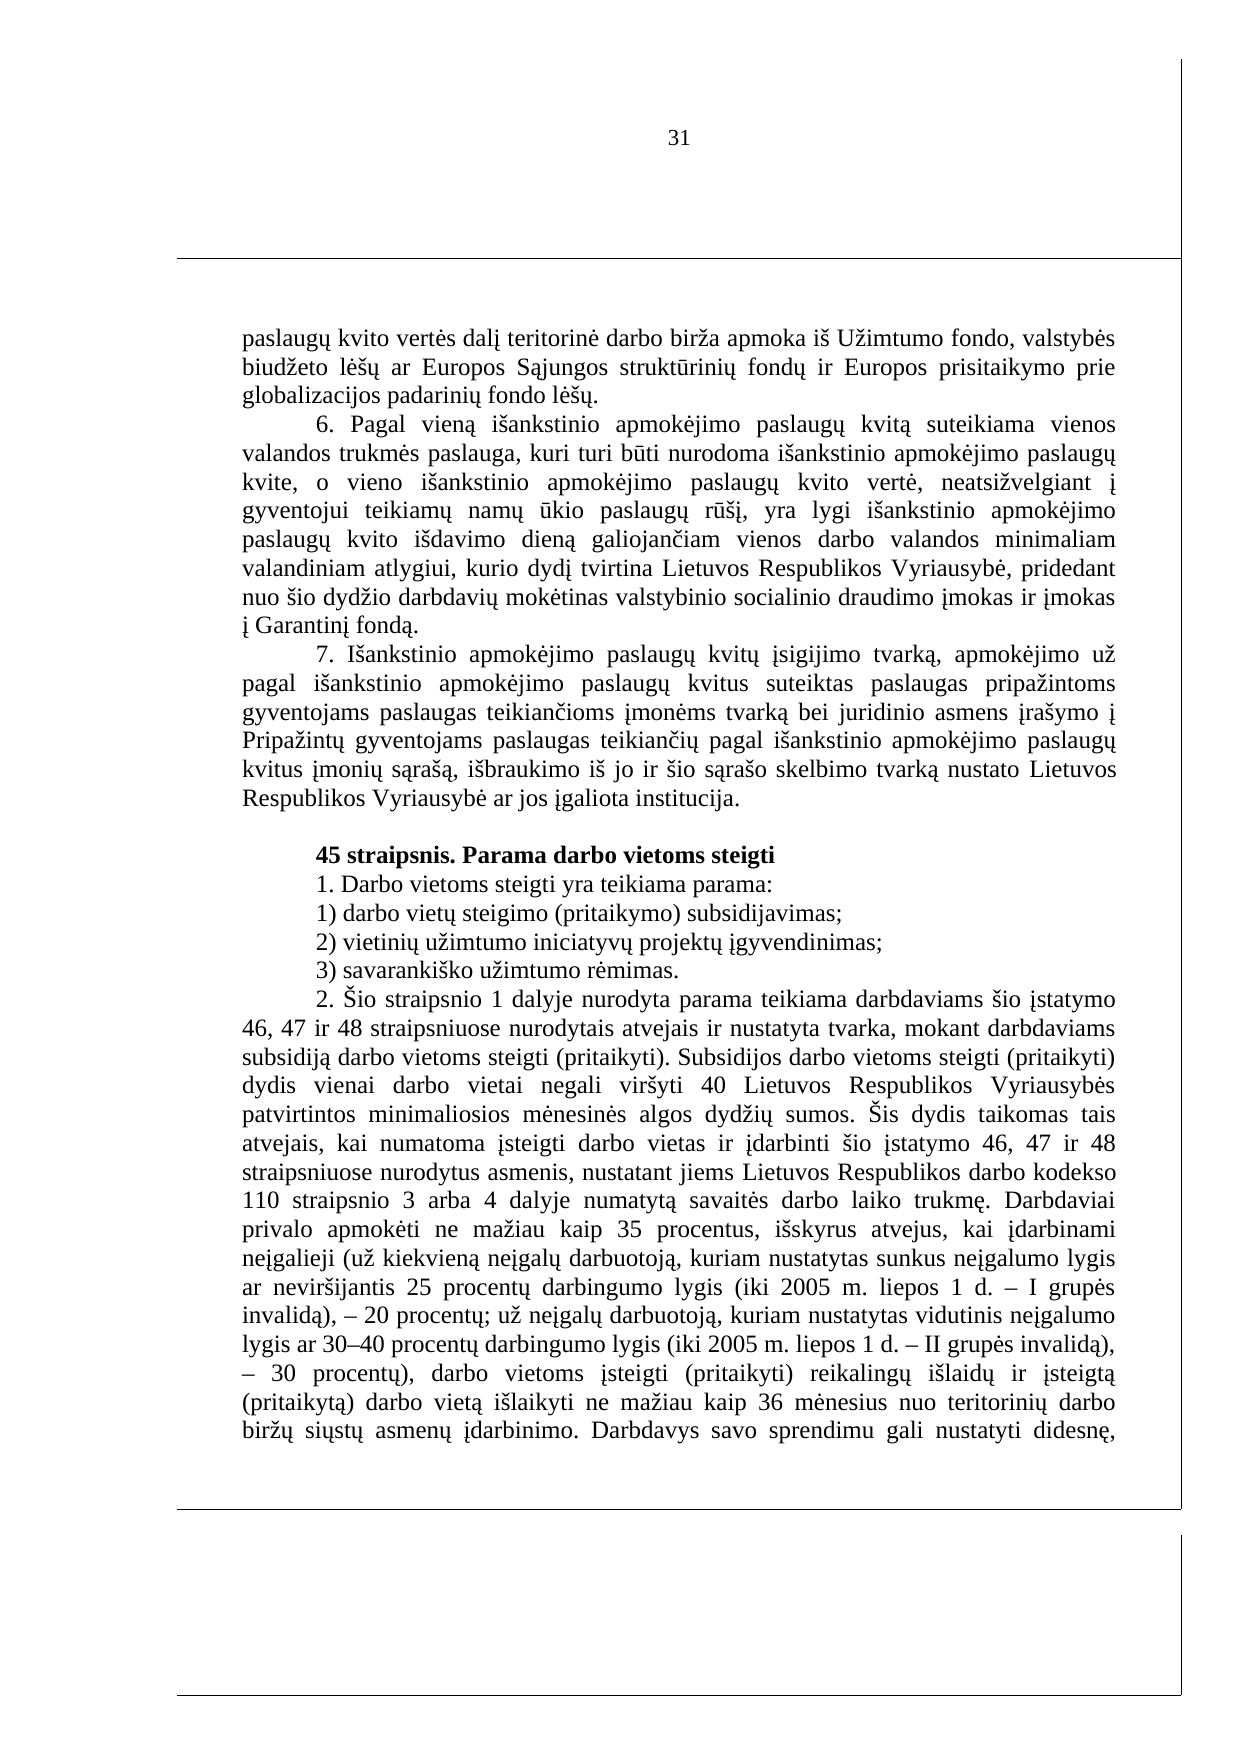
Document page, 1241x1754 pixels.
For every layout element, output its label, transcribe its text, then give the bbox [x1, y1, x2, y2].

text 7. Išankstinio apmokėjimo paslaugų kvitų įsigijimo tvarką, apmokėjimo už pagal išankstinio apmokėjimo paslaugų kvitus suteiktas paslaugas pripažintoms gyventojams paslaugas teikiančioms įmonėms tvarką bei juridinio asmens įrašymo į Pripažintų gyventojams paslaugas teikiančių pagal išankstinio apmokėjimo paslaugų kvitus įmonių sąrašą, išbraukimo iš jo ir šio sąrašo skelbimo tvarką nustato Lietuvos Respublikos Vyriausybė ar jos įgaliota institucija. [177, 639, 1181, 812]
text 3) savarankiško užimtumo rėmimas. [177, 955, 1181, 984]
text 1) darbo vietų steigimo (pritaikymo) subsidijavimas; [177, 898, 1181, 927]
text 1. Darbo vietoms steigti yra teikiama parama: [177, 869, 1181, 898]
text 2) vietinių užimtumo iniciatyvų projektų įgyvendinimas; [177, 927, 1181, 955]
text 45 straipsnis. Parama darbo vietoms steigti [177, 840, 1181, 869]
text 6. Pagal vieną išankstinio apmokėjimo paslaugų kvitą suteikiama vienos valandos trukmės paslauga, kuri turi būti nurodoma išankstinio apmokėjimo paslaugų kvite, o vieno išankstinio apmokėjimo paslaugų kvito vertė, neatsižvelgiant į gyventojui teikiamų namų ūkio paslaugų rūšį, yra lygi išankstinio apmokėjimo paslaugų kvito išdavimo dieną galiojančiam vienos darbo valandos minimaliam valandiniam atlygiui, kurio dydį tvirtina Lietuvos Respublikos Vyriausybė, pridedant nuo šio dydžio darbdavių mokėtinas valstybinio socialinio draudimo įmokas ir įmokas į Garantinį fondą. [177, 409, 1181, 639]
text paslaugų kvito vertės dalį teritorinė darbo birža apmoka iš Užimtumo fondo, valstybės biudžeto lėšų ar Europos Sąjungos struktūrinių fondų ir Europos prisitaikymo prie globalizacijos padarinių fondo lėšų. [177, 258, 1181, 409]
text 2. Šio straipsnio 1 dalyje nurodyta parama teikiama darbdaviams šio įstatymo 46, 47 ir 48 straipsniuose nurodytais atvejais ir nustatyta tvarka, mokant darbdaviams subsidiją darbo vietoms steigti (pritaikyti). Subsidijos darbo vietoms steigti (pritaikyti) dydis vienai darbo vietai negali viršyti 40 Lietuvos Respublikos Vyriausybės patvirtintos minimaliosios mėnesinės algos dydžių sumos. Šis dydis taikomas tais atvejais, kai numatoma įsteigti darbo vietas ir įdarbinti šio įstatymo 46, 47 ir 48 straipsniuose nurodytus asmenis, nustatant jiems Lietuvos Respublikos darbo kodekso 110 straipsnio 3 arba 4 dalyje numatytą savaitės darbo laiko trukmę. Darbdaviai privalo apmokėti ne mažiau kaip 35 procentus, išskyrus atvejus, kai įdarbinami neįgalieji (už kiekvieną neįgalų darbuotoją, kuriam nustatytas sunkus neįgalumo lygis ar neviršijantis 25 procentų darbingumo lygis (iki 2005 m. liepos 1 d. – I grupės invalidą), – 20 procentų; už neįgalų darbuotoją, kuriam nustatytas vidutinis neįgalumo lygis ar 30–40 procentų darbingumo lygis (iki 2005 m. liepos 1 d. – II grupės invalidą), – 30 procentų), darbo vietoms įsteigti (pritaikyti) reikalingų išlaidų ir įsteigtą (pritaikytą) darbo vietą išlaikyti ne mažiau kaip 36 mėnesius nuo teritorinių darbo biržų siųstų asmenų įdarbinimo. Darbdavys savo sprendimu gali nustatyti didesnę, [177, 984, 1181, 1509]
